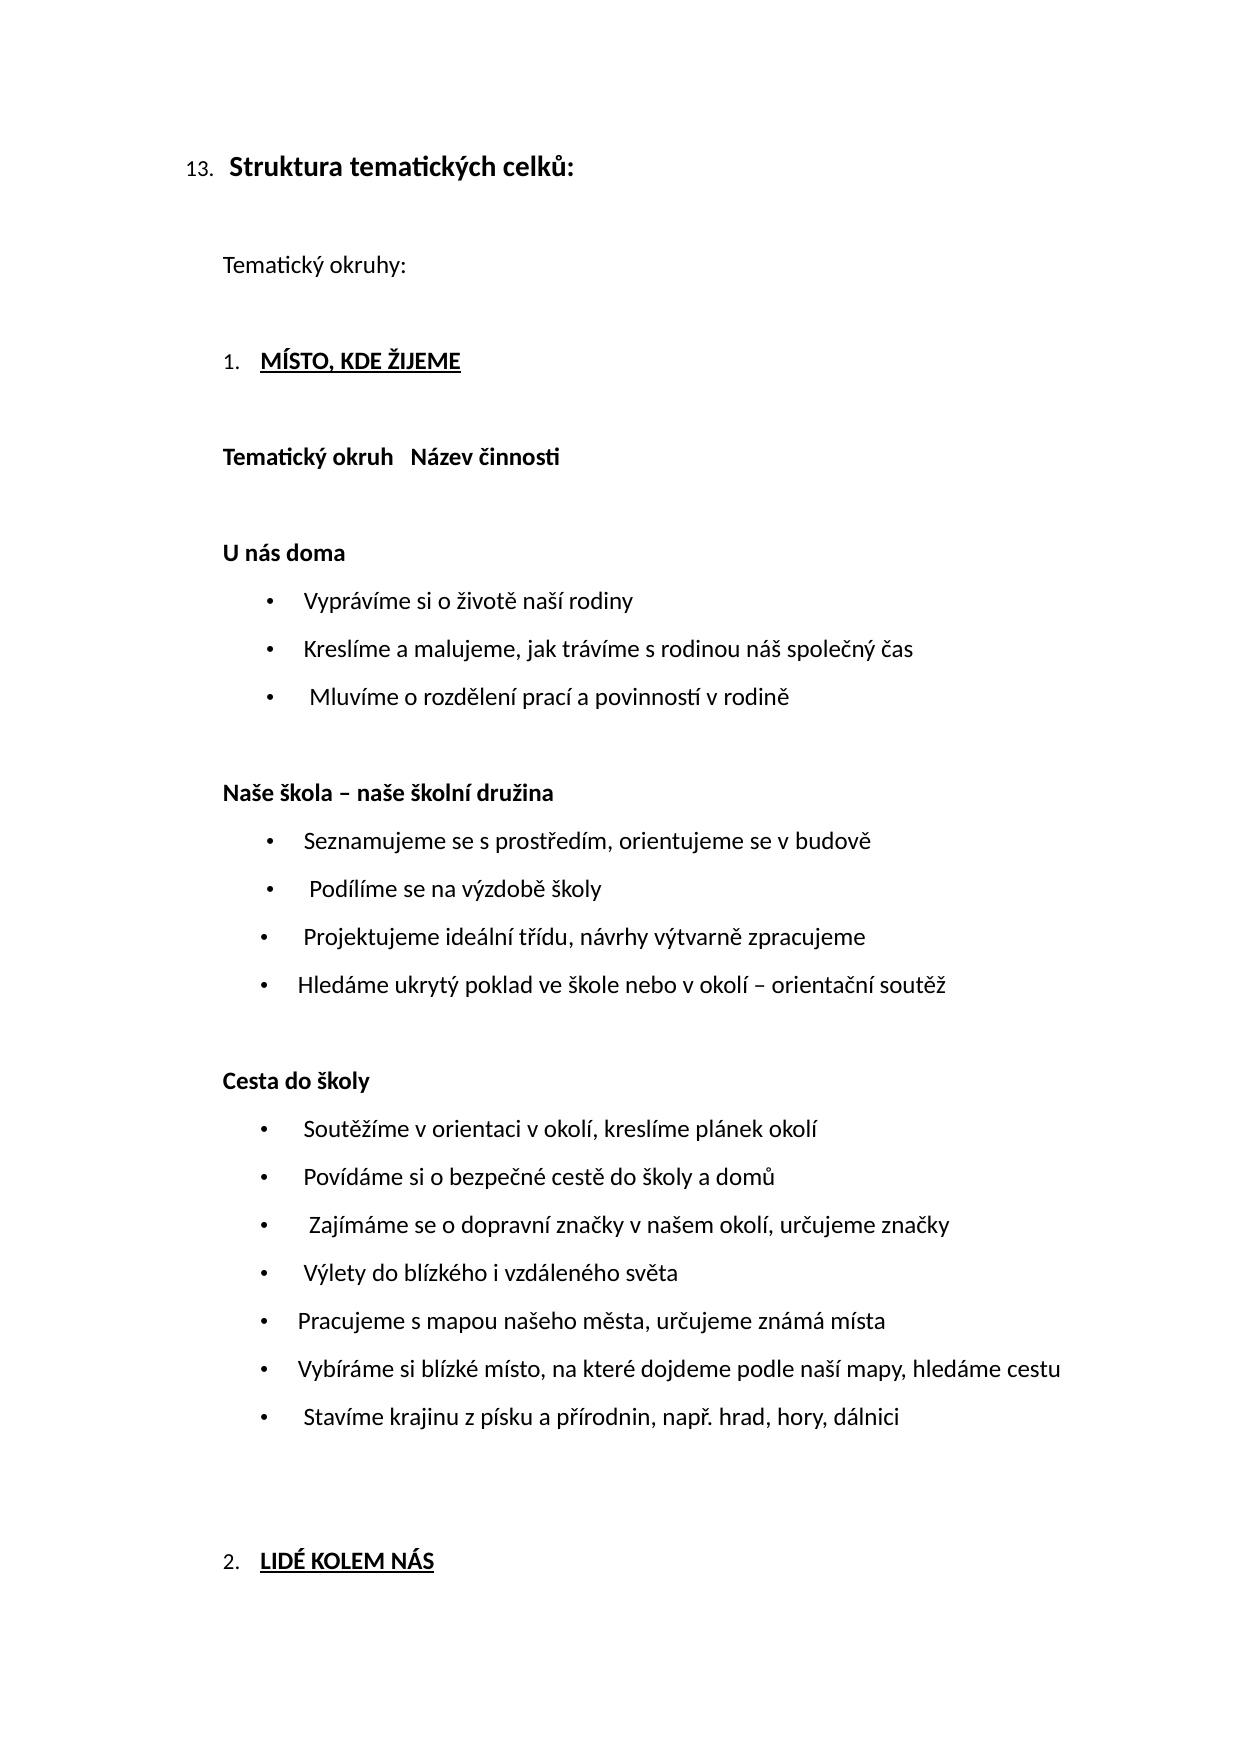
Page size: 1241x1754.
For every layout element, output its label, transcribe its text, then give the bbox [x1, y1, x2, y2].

list Hledáme ukrytý poklad ve škole nebo v okolí – orientační soutěž [260, 969, 1093, 1000]
list Mluvíme o rozdělení prací a povinností v rodině [266, 681, 1093, 712]
list LIDÉ KOLEM NÁS [223, 1546, 1093, 1576]
text Tematický okruh Název činnosti [223, 441, 1093, 472]
list Povídáme si o bezpečné cestě do školy a domů [260, 1161, 1093, 1192]
list Zajímáme se o dopravní značky v našem okolí, určujeme značky [260, 1209, 1093, 1240]
text Cesta do školy [223, 1065, 1093, 1096]
text Tematický okruhy: [223, 249, 1093, 279]
list MÍSTO, KDE ŽIJEME [223, 345, 1093, 376]
text Naše škola – naše školní družina [223, 777, 1093, 808]
list Vybíráme si blízké místo, na které dojdeme podle naší mapy, hledáme cestu [260, 1353, 1093, 1384]
text U nás doma [223, 537, 1093, 568]
list Výlety do blízkého i vzdáleného světa [260, 1257, 1093, 1288]
list Pracujeme s mapou našeho města, určujeme známá místa [260, 1305, 1093, 1336]
list Soutěžíme v orientaci v okolí, kreslíme plánek okolí [260, 1113, 1093, 1144]
list Struktura tematických celků: [185, 148, 1093, 183]
list Vyprávíme si o životě naší rodiny [266, 585, 1093, 616]
list Seznamujeme se s prostředím, orientujeme se v budově [266, 825, 1093, 856]
list Projektujeme ideální třídu, návrhy výtvarně zpracujeme [260, 921, 1093, 952]
list Stavíme krajinu z písku a přírodnin, např. hrad, hory, dálnici [260, 1401, 1093, 1432]
list Podílíme se na výzdobě školy [266, 873, 1093, 904]
list Kreslíme a malujeme, jak trávíme s rodinou náš společný čas [266, 633, 1093, 664]
